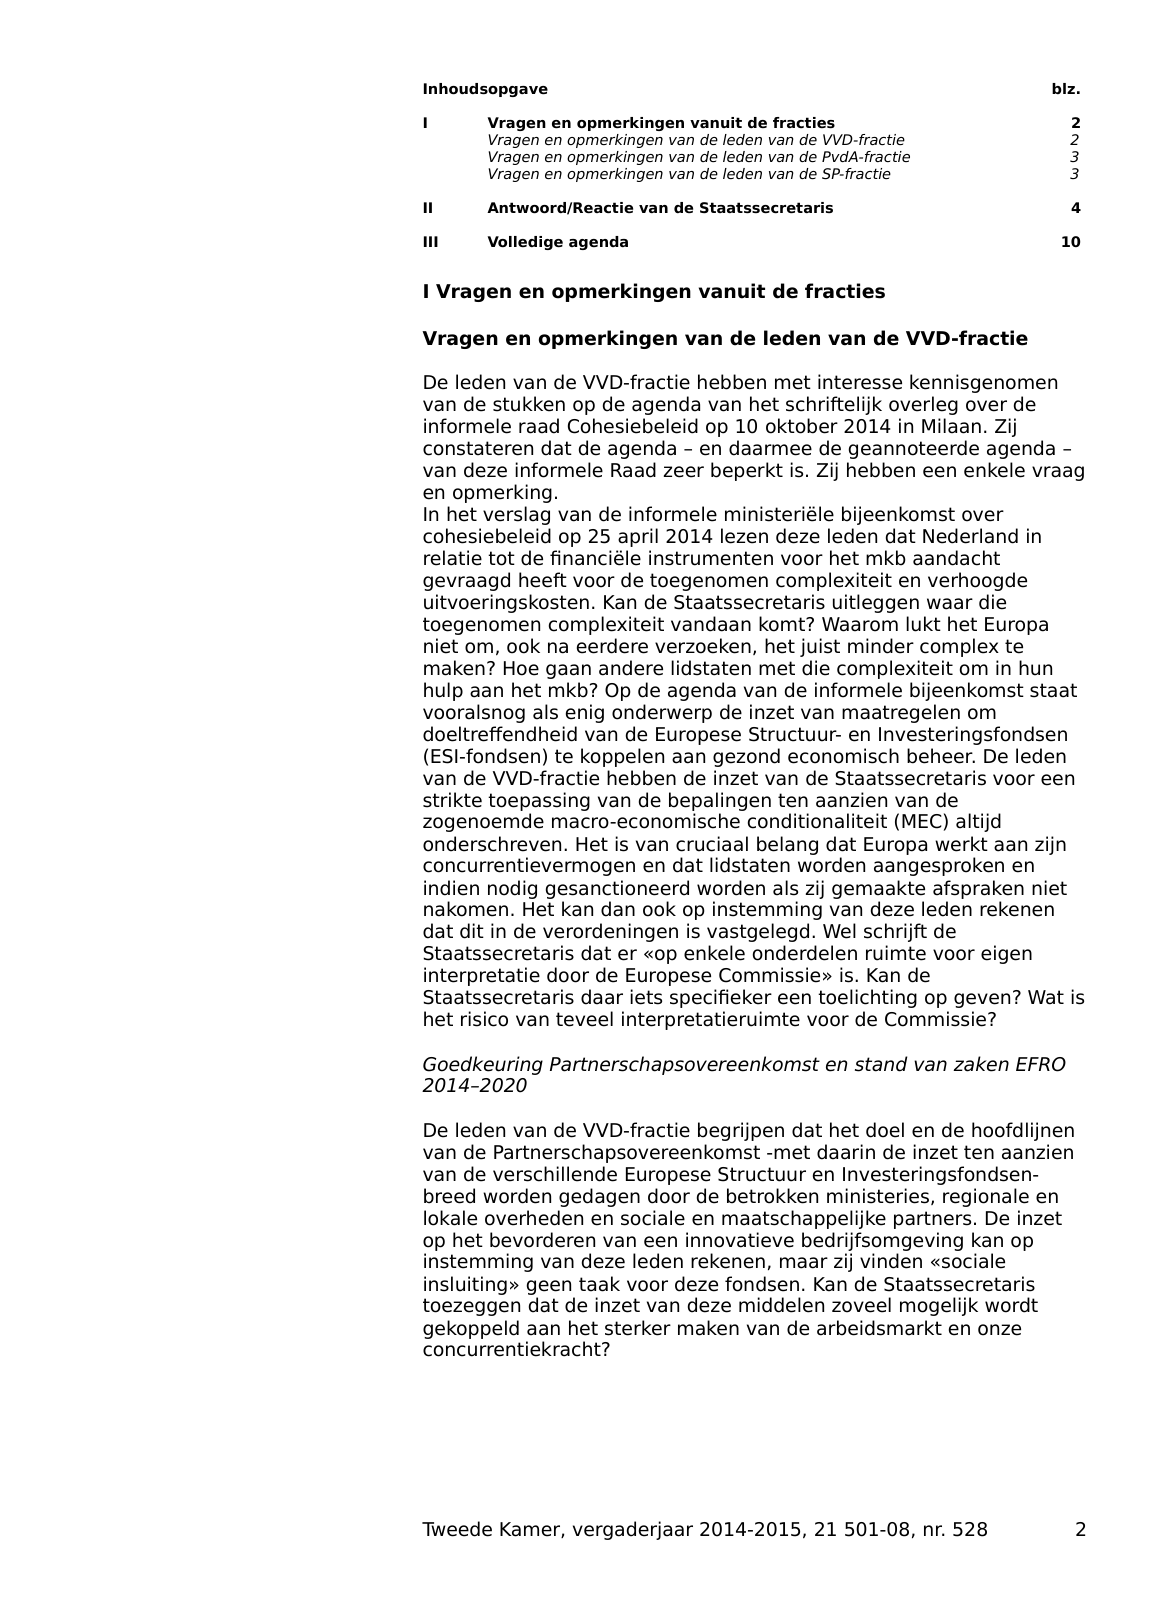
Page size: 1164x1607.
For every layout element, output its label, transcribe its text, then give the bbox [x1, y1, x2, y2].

table_cell [422, 132, 481, 149]
table_cell 3 [1023, 166, 1087, 183]
subtitle I Vragen en opmerkingen vanuit de fracties [422, 281, 1087, 303]
table_cell [481, 183, 1023, 200]
table_cell 4 [1023, 200, 1087, 217]
subtitle Goedkeuring Partnerschapsovereenkomst en stand van zaken EFRO 2014–2020 [422, 1053, 1087, 1097]
table_cell 2 [1023, 115, 1087, 132]
table_header Inhoudsopgave [422, 81, 1023, 98]
table_header blz. [1023, 81, 1087, 98]
table_cell [1023, 217, 1087, 234]
table_cell Vragen en opmerkingen vanuit de fracties [481, 115, 1023, 132]
text In het verslag van de informele ministeriële bijeenkomst over cohesiebeleid op 25 april 2014 lezen deze leden dat Nederland in relatie tot de financiële instrumenten voor het mkb aandacht gevraagd heeft voor de toegenomen complexiteit en verhoogde uitvoeringskosten. Kan de Staatssecretaris uitleggen waar die toegenomen complexiteit vandaan komt? Waarom lukt het Europa niet om, ook na eerdere verzoeken, het juist minder complex te maken? Hoe gaan andere lidstaten met die complexiteit om in hun hulp aan het mkb? Op de agenda van de informele bijeenkomst staat vooralsnog als enig onderwerp de inzet van maatregelen om doeltreffendheid van de Europese Structuur- en Investeringsfondsen (ESI-fondsen) te koppelen aan gezond economisch beheer. De leden van de VVD-fractie hebben de inzet van de Staatssecretaris voor een strikte toepassing van de bepalingen ten aanzien van de zogenoemde macro-economische conditionaliteit (MEC) altijd onderschreven. Het is van cruciaal belang dat Europa werkt aan zijn concurrentievermogen en dat lidstaten worden aangesproken en indien nodig gesanctioneerd worden als zij gemaakte afspraken niet nakomen. Het kan dan ook op instemming van deze leden rekenen dat dit in de verordeningen is vastgelegd. Wel schrijft de Staatssecretaris dat er «op enkele onderdelen ruimte voor eigen interpretatie door de Europese Commissie» is. Kan de Staatssecretaris daar iets specifieker een toelichting op geven? Wat is het risico van teveel interpretatieruimte voor de Commissie? [422, 504, 1087, 1031]
table_cell Vragen en opmerkingen van de leden van de PvdA-fractie [481, 149, 1023, 166]
table_cell [1023, 98, 1087, 115]
table_cell Antwoord/Reactie van de Staatssecretaris [481, 200, 1023, 217]
table_cell 3 [1023, 149, 1087, 166]
table_cell [1023, 183, 1087, 200]
table_cell II [422, 200, 481, 217]
table_cell Vragen en opmerkingen van de leden van de VVD-fractie [481, 132, 1023, 149]
table_cell [422, 149, 481, 166]
table_cell Vragen en opmerkingen van de leden van de SP-fractie [481, 166, 1023, 183]
table_cell 2 [1023, 132, 1087, 149]
subtitle Vragen en opmerkingen van de leden van de VVD-fractie [422, 328, 1087, 350]
text De leden van de VVD-fractie begrijpen dat het doel en de hoofdlijnen van de Partnerschapsovereenkomst -met daarin de inzet ten aanzien van de verschillende Europese Structuur en Investeringsfondsen- breed worden gedagen door de betrokken ministeries, regionale en lokale overheden en sociale en maatschappelijke partners. De inzet op het bevorderen van een innovatieve bedrijfsomgeving kan op instemming van deze leden rekenen, maar zij vinden «sociale insluiting» geen taak voor deze fondsen. Kan de Staatssecretaris toezeggen dat de inzet van deze middelen zoveel mogelijk wordt gekoppeld aan het sterker maken van de arbeidsmarkt en onze concurrentiekracht? [422, 1119, 1087, 1361]
table_cell [422, 183, 481, 200]
table_cell [481, 98, 1023, 115]
text De leden van de VVD-fractie hebben met interesse kennisgenomen van de stukken op de agenda van het schriftelijk overleg over de informele raad Cohesiebeleid op 10 oktober 2014 in Milaan. Zij constateren dat de agenda – en daarmee de geannoteerde agenda – van deze informele Raad zeer beperkt is. Zij hebben een enkele vraag en opmerking. [422, 372, 1087, 504]
table_cell I [422, 115, 481, 132]
table_cell [481, 217, 1023, 234]
table_cell [422, 217, 481, 234]
table_cell III [422, 234, 481, 251]
table_cell [422, 166, 481, 183]
table_cell Volledige agenda [481, 234, 1023, 251]
table_cell 10 [1023, 234, 1087, 251]
table_cell [422, 98, 481, 115]
